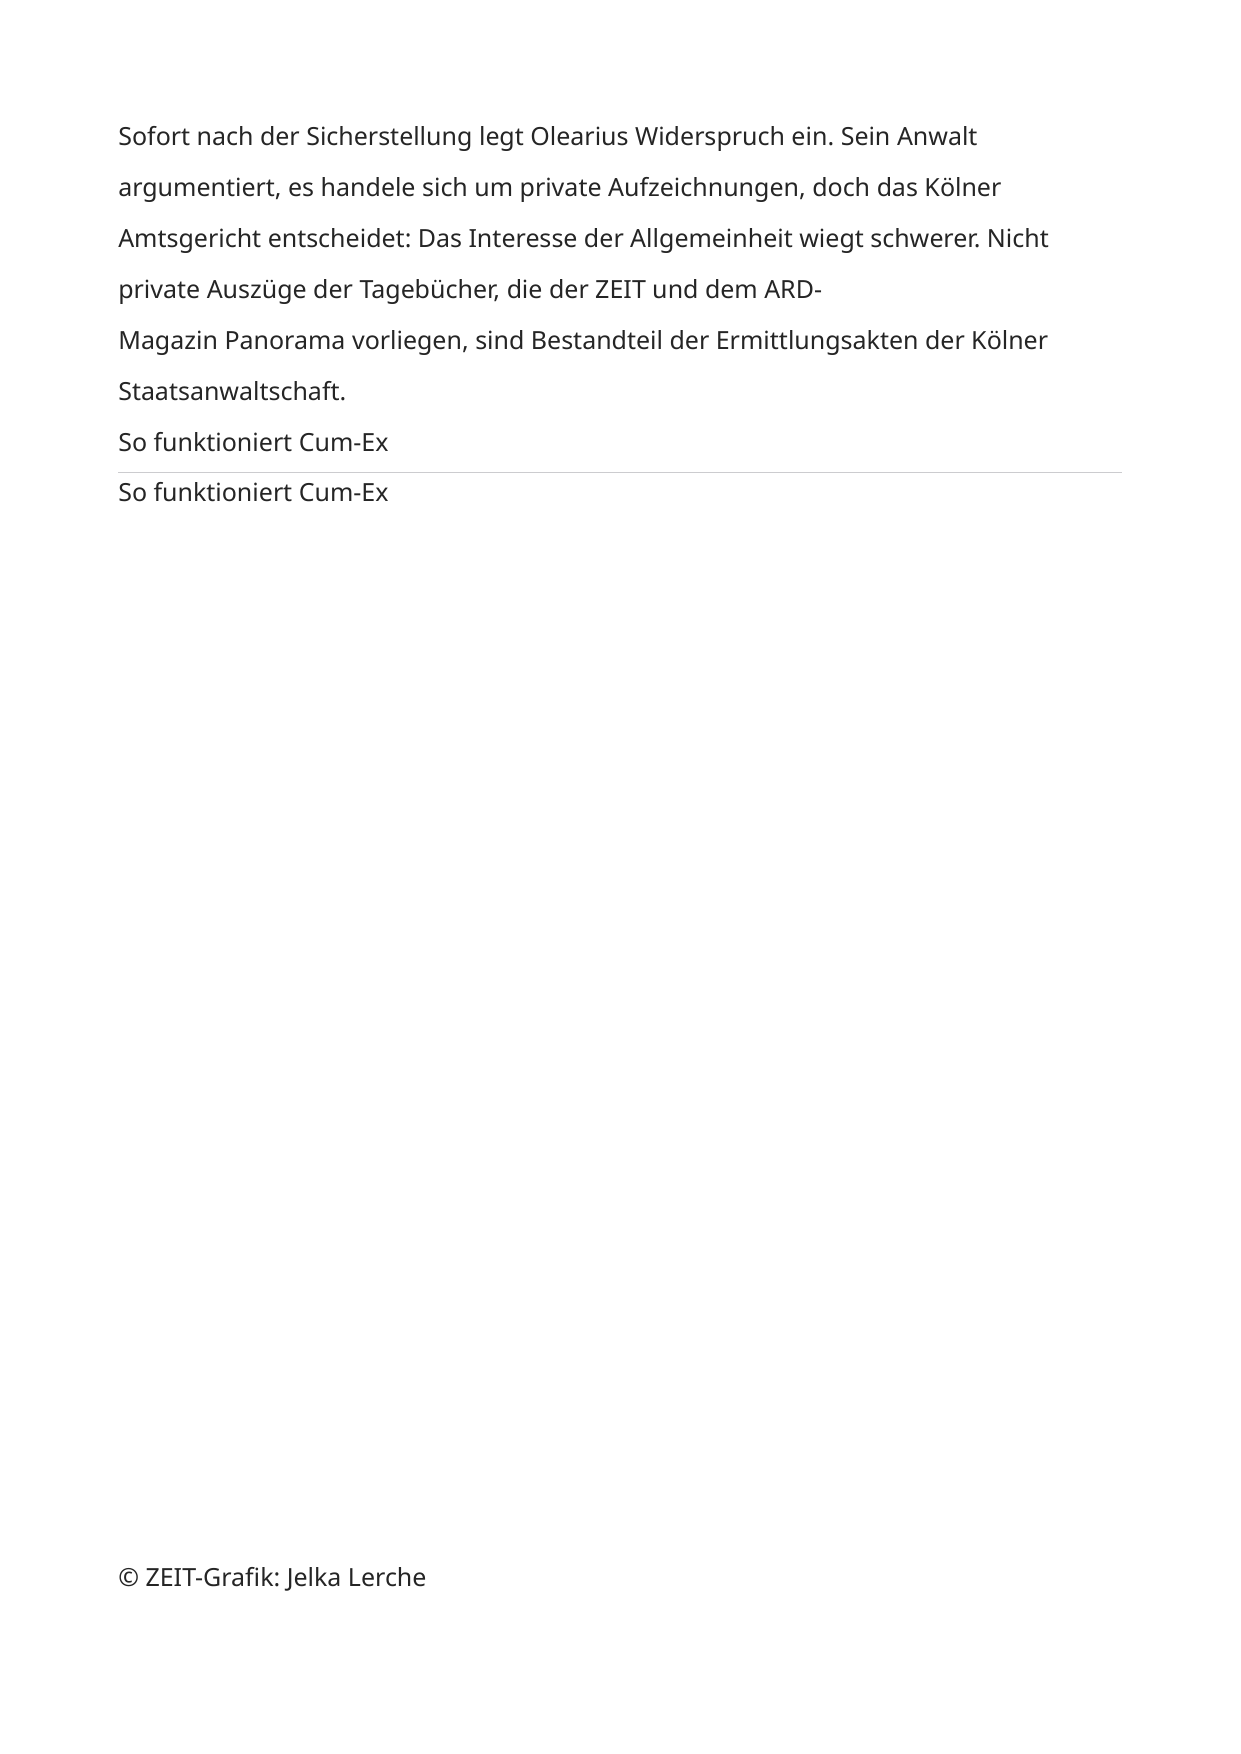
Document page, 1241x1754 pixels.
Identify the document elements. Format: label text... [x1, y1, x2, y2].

text So funktioniert Cum-Ex [118, 473, 1122, 509]
subtitle So funktioniert Cum-Ex [118, 424, 1122, 458]
text © ZEIT-Grafik: Jelka Lerche [118, 1559, 1122, 1593]
text Sofort nach der Sicherstellung legt Olearius Widerspruch ein. Sein Anwalt argumentiert, es handele sich um private Aufzeichnungen, doch das Kölner Amtsgericht entscheidet: Das Interesse der Allgemeinheit wiegt schwerer. Nicht private Auszüge der Tagebücher, die der ZEIT und dem ARD-Magazin Panorama vorliegen, sind Bestandteil der Ermittlungsakten der Kölner Staatsanwaltschaft. [118, 118, 1122, 407]
